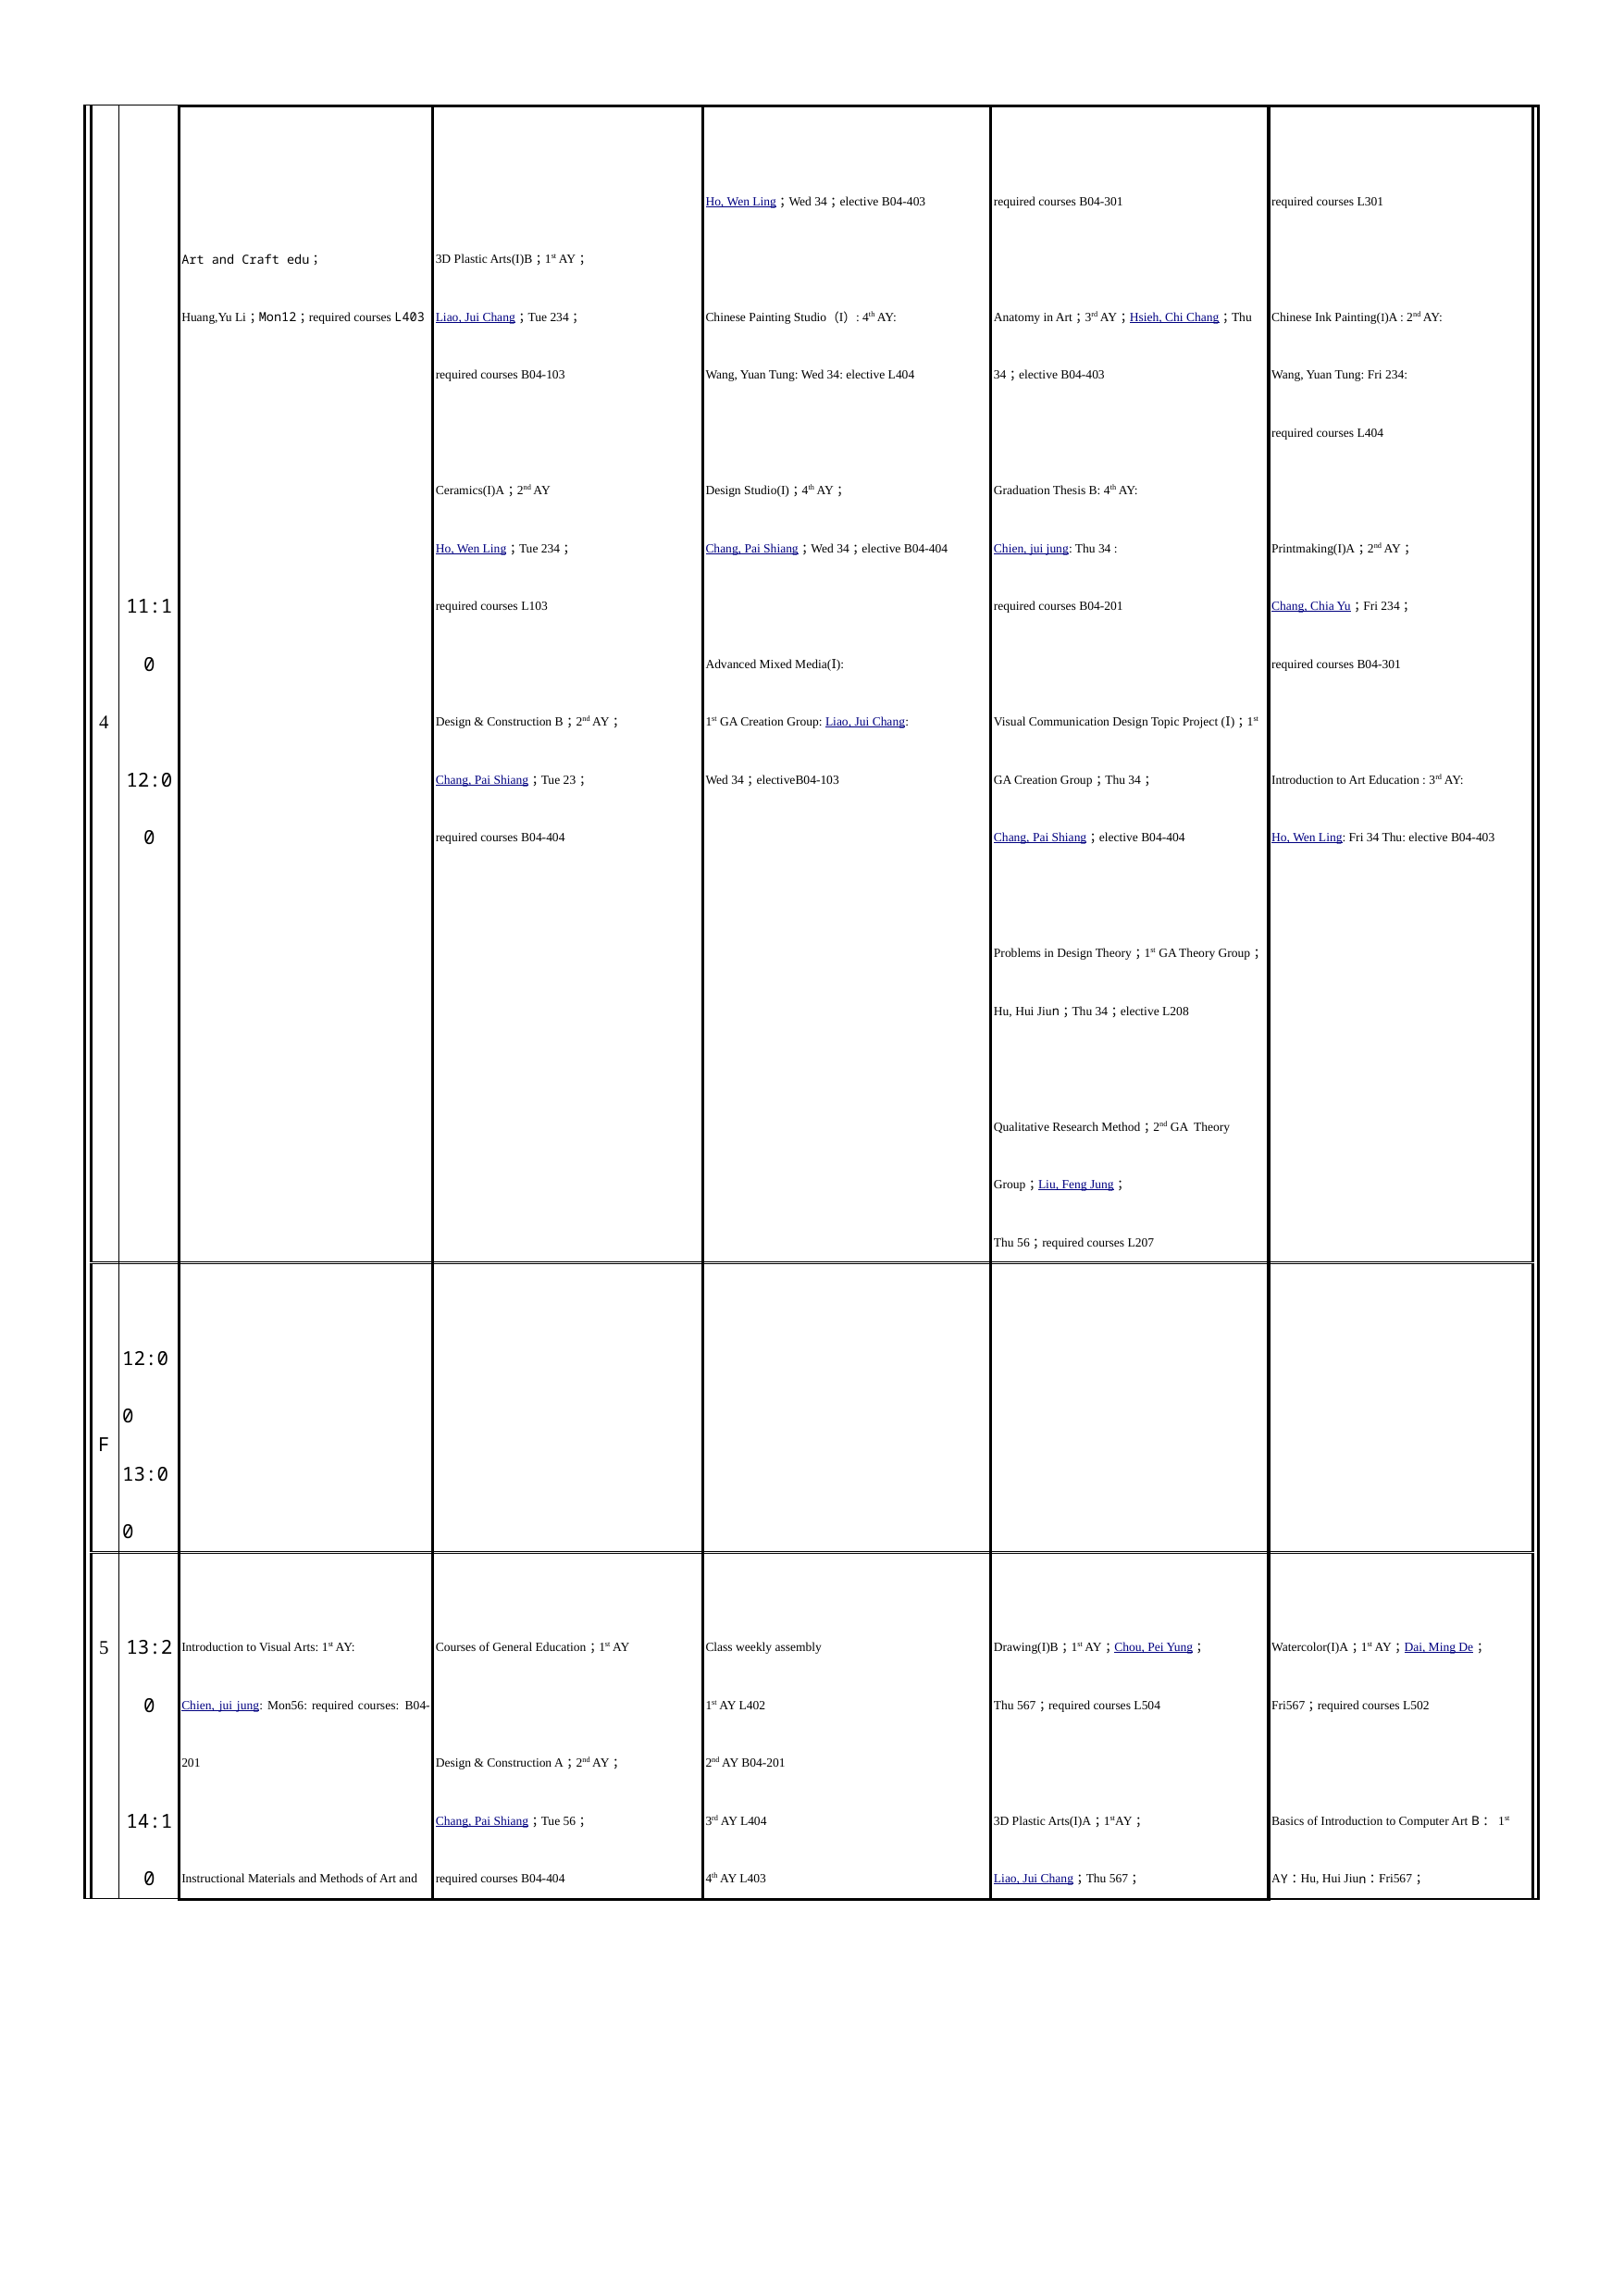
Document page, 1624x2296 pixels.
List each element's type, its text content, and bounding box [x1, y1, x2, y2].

table_cell Watercolor(I)A；1st AY；Dai, Ming De； Fri567；required courses L502 Basics of Introduction to Computer Art B： 1st AY：Hu, Hui Jiun：Fri567； [1271, 1554, 1531, 1898]
table_cell [1271, 1264, 1531, 1551]
table_cell [180, 1264, 431, 1551]
table_cell required courses B04-301 Anatomy in Art；3rd AY；Hsieh, Chi Chang；Thu 34；elective B04-403 Graduation Thesis B: 4th AY: Chien, jui jung: Thu 34 : required courses B04-201 Visual Communication Design Topic Project (Ⅰ)；1st GA Creation Group；Thu 34； Chang, Pai Shiang；elective B04-404 Problems in Design Theory；1st GA Theory Group； Hu, Hui Jiun；Thu 34；elective L208 Qualitative Research Method；2nd GA Theory Group；Liu, Feng Jung； Thu 56；required courses L207 [992, 107, 1267, 1261]
table_cell [704, 1264, 989, 1551]
table_cell 13:20 14:10 [119, 1554, 178, 1898]
table_cell [434, 1264, 701, 1551]
table_cell Introduction to Visual Arts: 1st AY: Chien, jui jung: Mon56: required courses: B04-201 Instructional Materials and Methods of Art and [180, 1554, 431, 1898]
table_cell 5 [93, 1554, 118, 1898]
table_cell [992, 1264, 1267, 1551]
table_cell Class weekly assembly 1st AY L402 2nd AY B04-201 3rd AY L404 4th AY L403 [704, 1554, 989, 1898]
table_cell 12:00 13:00 [119, 1264, 178, 1551]
table_cell 3D Plastic Arts(I)B；1st AY； Liao, Jui Chang；Tue 234； required courses B04-103 Ceramics(I)A；2nd AY Ho, Wen Ling；Tue 234； required courses L103 Design & Construction B；2nd AY； Chang, Pai Shiang；Tue 23； required courses B04-404 [434, 107, 701, 1261]
table_cell Courses of General Education；1st AY Design & Construction A；2nd AY； Chang, Pai Shiang；Tue 56； required courses B04-404 [434, 1554, 701, 1898]
table_cell F [93, 1264, 118, 1551]
table_cell 11:10 12:00 [119, 105, 178, 1261]
table_cell 4 [93, 105, 118, 1261]
table_cell Art and Craft edu； Huang,Yu Li；Mon12；required courses L403 [180, 107, 431, 1261]
table_cell Drawing(I)B；1st AY；Chou, Pei Yung； Thu 567；required courses L504 3D Plastic Arts(I)A；1stAY； Liao, Jui Chang；Thu 567； [992, 1554, 1267, 1898]
table_cell required courses L301 Chinese Ink Painting(Ⅰ)A : 2nd AY: Wang, Yuan Tung: Fri 234: required courses L404 Printmaking(I)A；2nd AY； Chang, Chia Yu；Fri 234； required courses B04-301 Introduction to Art Education : 3rd AY: Ho, Wen Ling: Fri 34 Thu: elective B04-403 [1271, 107, 1531, 1261]
table_cell Ho, Wen Ling；Wed 34；elective B04-403 Chinese Painting Studio（I）: 4th AY: Wang, Yuan Tung: Wed 34: elective L404 Design Studio(I)；4th AY； Chang, Pai Shiang；Wed 34；elective B04-404 Advanced Mixed Media(Ⅰ): 1st GA Creation Group: Liao, Jui Chang: Wed 34；electiveB04-103 [704, 107, 989, 1261]
